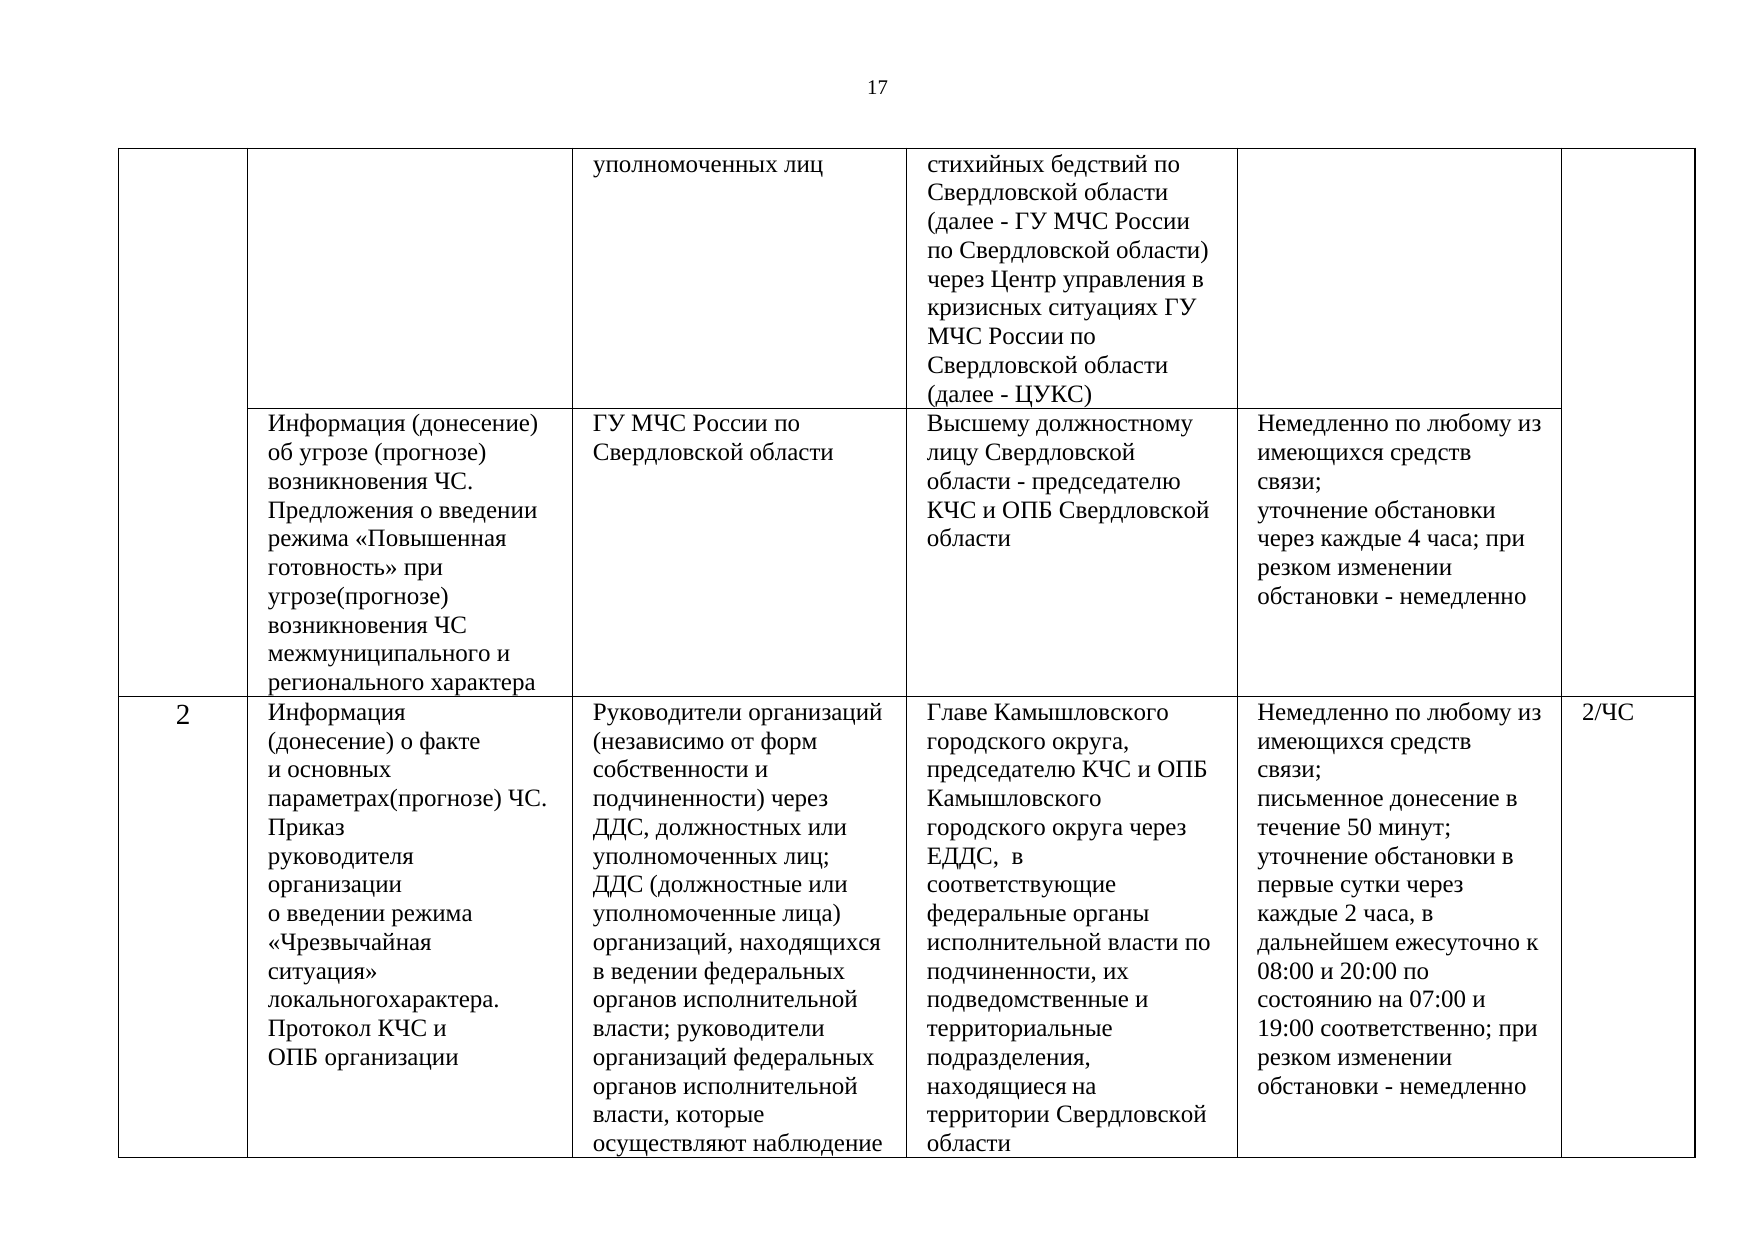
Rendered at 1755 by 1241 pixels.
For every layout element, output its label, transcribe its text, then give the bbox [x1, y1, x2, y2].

table_cell 2/ЧС [1562, 697, 1694, 1157]
table_cell Высшему должностному лицу Свердловской области - председателю КЧС и ОПБ Свердловской области [907, 409, 1237, 696]
table_cell Информация (донесение) о факте и основных параметрах(прогнозе) ЧС. Приказ руководителя организации о введении режима «Чрезвычайная ситуация» локальногохарактера. Протокол КЧС и ОПБ организации [248, 697, 572, 1157]
table_cell уполномоченных лиц [573, 149, 906, 407]
table_cell Немедленно по любому из имеющихся средств связи; уточнение обстановки через каждые 4 часа; при резком изменении обстановки - немедленно [1238, 409, 1561, 696]
table_cell ГУ МЧС России по Свердловской области [573, 409, 906, 696]
table_cell Информация (донесение) об угрозе (прогнозе) возникновения ЧС. Предложения о введении режима «Повышенная готовность» при угрозе(прогнозе) возникновения ЧС межмуниципального и регионального характера [248, 409, 572, 696]
table_cell 2 [119, 697, 247, 1157]
table_cell Главе Камышловского городского округа, председателю КЧС и ОПБ Камышловского городского округа через ЕДДС, в соответствующие федеральные органы исполнительной власти по подчиненности, их подведомственные и территориальные подразделения, находящиеся на территории Свердловской области [907, 697, 1237, 1157]
table_cell Немедленно по любому из имеющихся средств связи; письменное донесение в течение 50 минут; уточнение обстановки в первые сутки через каждые 2 часа, в дальнейшем ежесуточно к 08:00 и 20:00 по состоянию на 07:00 и 19:00 соответственно; при резком изменении обстановки - немедленно [1238, 697, 1561, 1157]
table_cell [119, 149, 247, 696]
table_cell стихийных бедствий по Свердловской области (далее - ГУ МЧС России по Свердловской области) через Центр управления в кризисных ситуациях ГУ МЧС России по Свердловской области (далее - ЦУКС) [907, 149, 1237, 407]
table_cell [1562, 149, 1694, 696]
table_cell Руководители организаций (независимо от форм собственности и подчиненности) через ДДС, должностных или уполномоченных лиц; ДДС (должностные или уполномоченные лица) организаций, находящихся в ведении федеральных органов исполнительной власти; руководители организаций федеральных органов исполнительной власти, которые осуществляют наблюдение [573, 697, 906, 1157]
table_cell [248, 149, 572, 407]
table_cell [1238, 149, 1561, 407]
